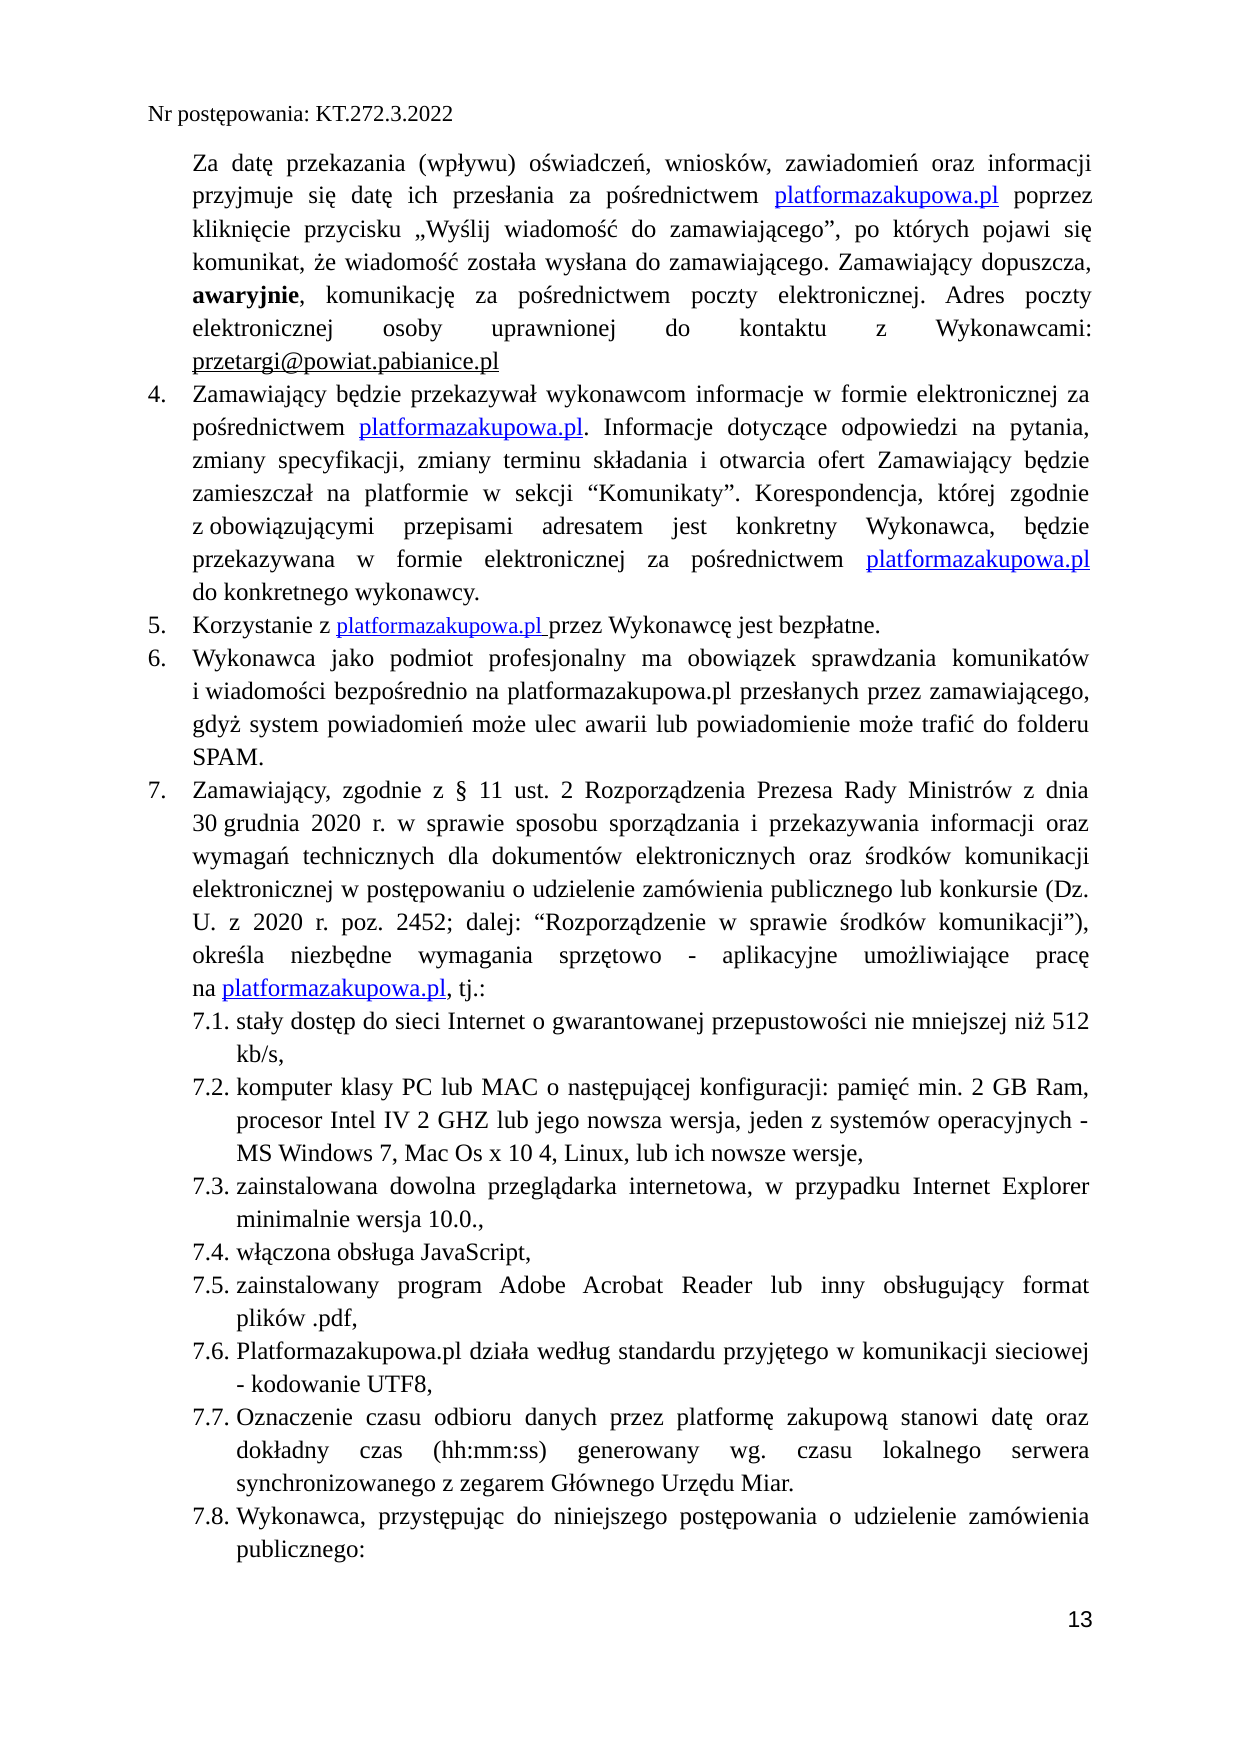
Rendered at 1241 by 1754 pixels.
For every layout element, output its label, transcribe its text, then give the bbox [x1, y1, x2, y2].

list Korzystanie z platformazakupowa.pl przez Wykonawcę jest bezpłatne. [148, 610, 1090, 639]
list Zamawiający, zgodnie z § 11 ust. 2 Rozporządzenia Prezesa Rady Ministrów z dnia 30 grudnia 2020 r. w sprawie sposobu sporządzania i przekazywania informacji oraz wymagań technicznych dla dokumentów elektronicznych oraz środków komunikacji elektronicznej w postępowaniu o udzielenie zamówienia publicznego lub konkursie (Dz. U. z 2020 r. poz. 2452; dalej: “Rozporządzenie w sprawie środków komunikacji”), określa niezbędne wymagania sprzętowo - aplikacyjne umożliwiające pracę na platformazakupowa.pl, tj.: [148, 775, 1090, 1002]
list Wykonawca, przystępując do niniejszego postępowania o udzielenie zamówienia publicznego: [192, 1501, 1090, 1563]
list komputer klasy PC lub MAC o następującej konfiguracji: pamięć min. 2 GB Ram, procesor Intel IV 2 GHZ lub jego nowsza wersja, jeden z systemów operacyjnych - MS Windows 7, Mac Os x 10 4, Linux, lub ich nowsze wersje, [192, 1072, 1090, 1167]
list stały dostęp do sieci Internet o gwarantowanej przepustowości nie mniejszej niż 512 kb/s, [192, 1006, 1090, 1068]
list zainstalowany program Adobe Acrobat Reader lub inny obsługujący format plików .pdf, [192, 1270, 1090, 1332]
list Platformazakupowa.pl działa według standardu przyjętego w komunikacji sieciowej - kodowanie UTF8, [192, 1336, 1090, 1398]
text Za datę przekazania (wpływu) oświadczeń, wniosków, zawiadomień oraz informacji przyjmuje się datę ich przesłania za pośrednictwem platformazakupowa.pl poprzez kliknięcie przycisku „Wyślij wiadomość do zamawiającego”, po których pojawi się komunikat, że wiadomość została wysłana do zamawiającego. Zamawiający dopuszcza, awaryjnie, komunikację za pośrednictwem poczty elektronicznej. Adres poczty elektronicznej osoby uprawnionej do kontaktu z Wykonawcami: przetargi@powiat.pabianice.pl [192, 148, 1093, 374]
list Wykonawca jako podmiot profesjonalny ma obowiązek sprawdzania komunikatów i wiadomości bezpośrednio na platformazakupowa.pl przesłanych przez zamawiającego, gdyż system powiadomień może ulec awarii lub powiadomienie może trafić do folderu SPAM. [148, 643, 1090, 771]
list Zamawiający będzie przekazywał wykonawcom informacje w formie elektronicznej za pośrednictwem platformazakupowa.pl. Informacje dotyczące odpowiedzi na pytania, zmiany specyfikacji, zmiany terminu składania i otwarcia ofert Zamawiający będzie zamieszczał na platformie w sekcji “Komunikaty”. Korespondencja, której zgodnie z obowiązującymi przepisami adresatem jest konkretny Wykonawca, będzie przekazywana w formie elektronicznej za pośrednictwem platformazakupowa.pl do konkretnego wykonawcy. [148, 379, 1090, 606]
list Oznaczenie czasu odbioru danych przez platformę zakupową stanowi datę oraz dokładny czas (hh:mm:ss) generowany wg. czasu lokalnego serwera synchronizowanego z zegarem Głównego Urzędu Miar. [192, 1402, 1090, 1497]
list zainstalowana dowolna przeglądarka internetowa, w przypadku Internet Explorer minimalnie wersja 10.0., [192, 1171, 1090, 1233]
list włączona obsługa JavaScript, [192, 1237, 1090, 1266]
